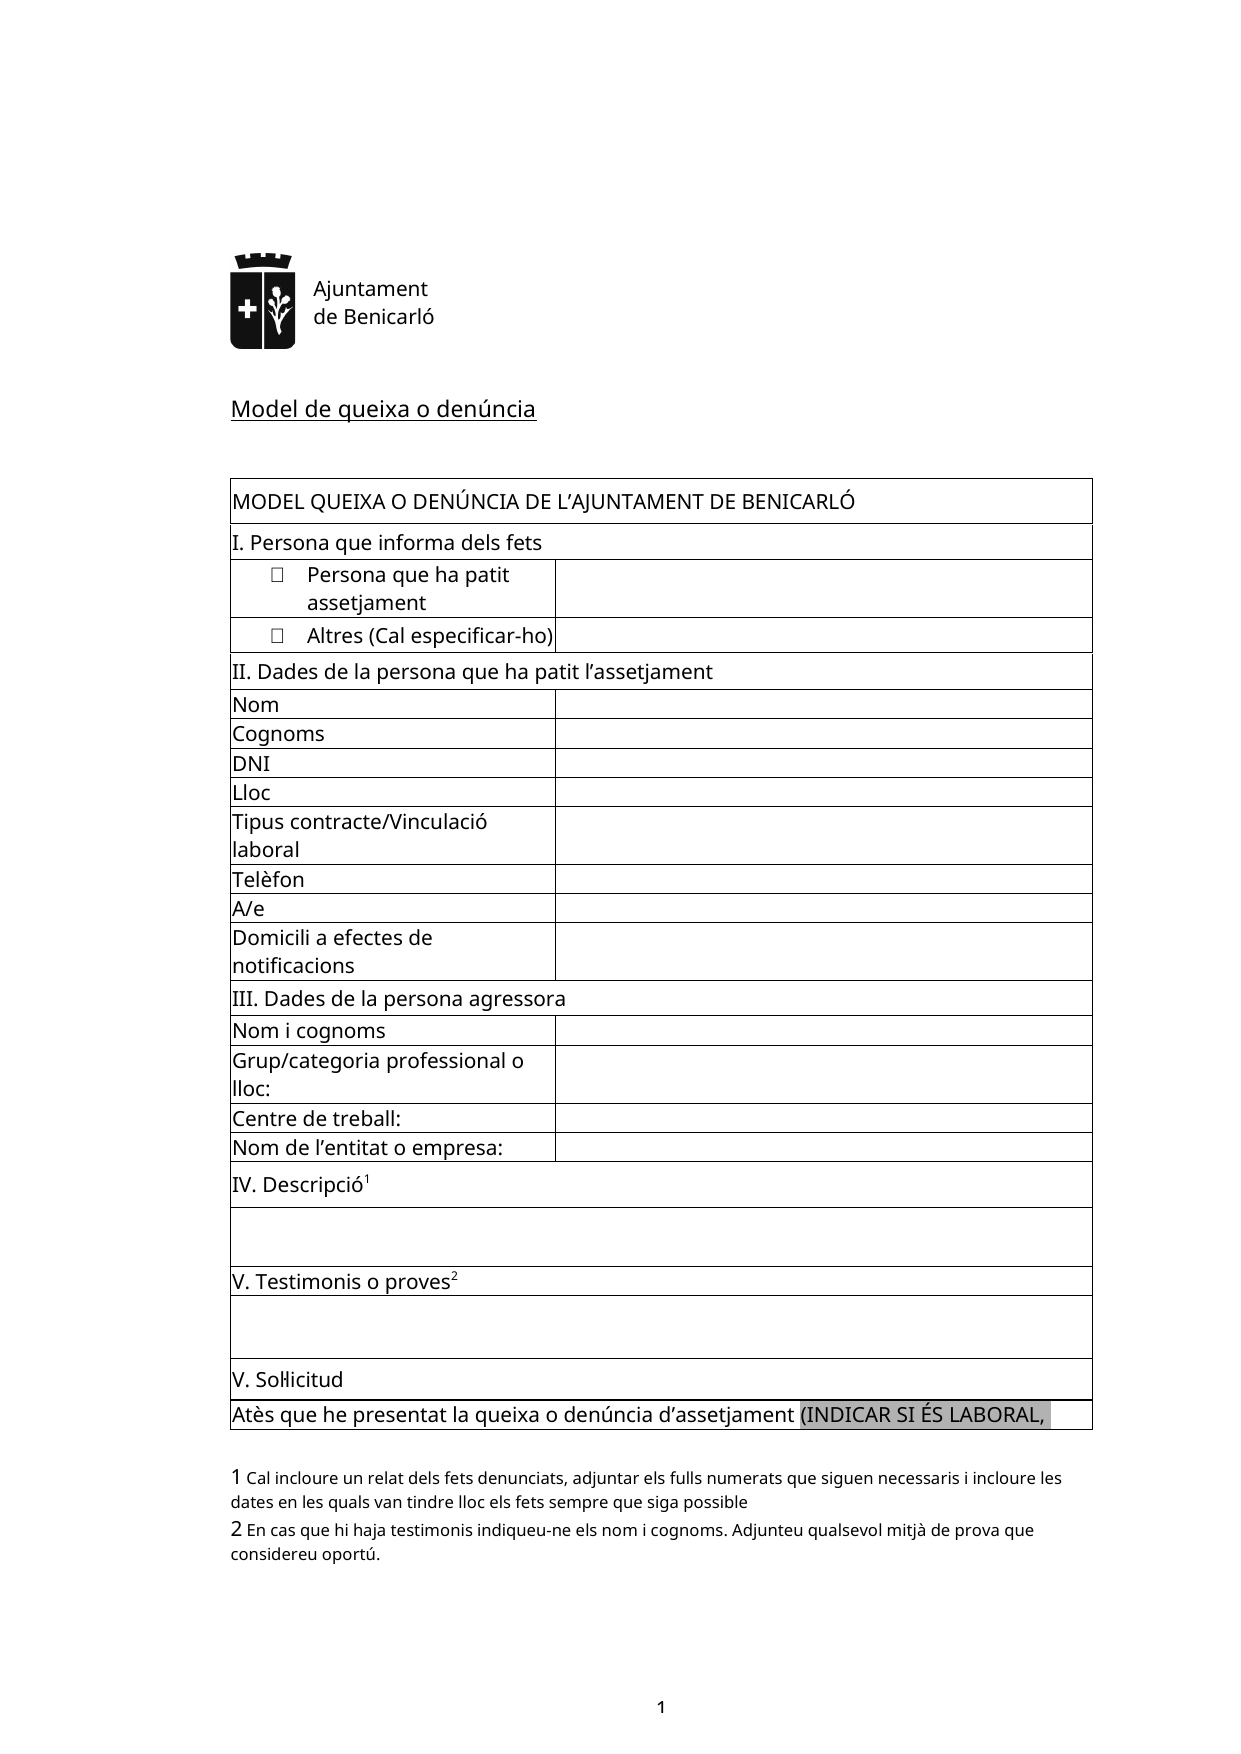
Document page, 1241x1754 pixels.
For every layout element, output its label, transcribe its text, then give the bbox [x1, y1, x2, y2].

table_cell [231, 1296, 1092, 1358]
table_cell [556, 894, 1092, 922]
table_cell II. Dades de la persona que ha patit l’assetjament [231, 654, 1092, 689]
table_cell V. Testimonis o proves [231, 1267, 1092, 1295]
table_cell [556, 865, 1092, 893]
table_cell [556, 1104, 1092, 1132]
table_cell Centre de treball: [231, 1104, 555, 1132]
picture [230, 253, 296, 349]
table_cell Telèfon [231, 865, 555, 893]
table_cell Cognoms [231, 719, 555, 748]
table_cell Altres (Cal especificar-ho) [231, 618, 555, 652]
table_cell Lloc [231, 778, 555, 806]
table_cell IV. Descripció [231, 1162, 1092, 1207]
table_cell V. Sol·licitud [231, 1359, 1092, 1399]
table_cell [556, 923, 1092, 980]
table_cell DNI [231, 749, 555, 777]
table_cell [556, 1016, 1092, 1045]
table_cell [556, 719, 1092, 748]
table_cell [556, 1046, 1092, 1103]
table_cell [556, 807, 1092, 864]
table_cell I. Persona que informa dels fets [231, 525, 1092, 559]
table_cell [556, 560, 1092, 617]
table_cell [231, 1208, 1092, 1266]
table_cell [556, 778, 1092, 806]
table_cell Tipus contracte/Vinculació laboral [231, 807, 555, 864]
table_cell [556, 749, 1092, 777]
table_cell Nom [231, 690, 555, 718]
table_cell Domicili a efectes de notificacions [231, 923, 555, 980]
table_cell [556, 1133, 1092, 1161]
table_cell Atès que he presentat la queixa o denúncia d’assetjament (INDICAR SI ÉS LABORAL, [231, 1401, 1092, 1429]
text Model de queixa o denúncia [230, 393, 1093, 424]
table_cell Nom i cognoms [231, 1016, 555, 1045]
table_cell A/e [231, 894, 555, 922]
table_header MODEL QUEIXA O DENÚNCIA DE L’AJUNTAMENT DE BENICARLÓ [231, 479, 1092, 523]
table_cell [556, 618, 1092, 652]
table_cell Persona que ha patit assetjament [231, 560, 555, 617]
table_cell Grup/categoria professional o lloc: [231, 1046, 555, 1103]
table_cell III. Dades de la persona agressora [231, 981, 1092, 1015]
table_cell [556, 690, 1092, 718]
table_cell Nom de l’entitat o empresa: [231, 1133, 555, 1161]
